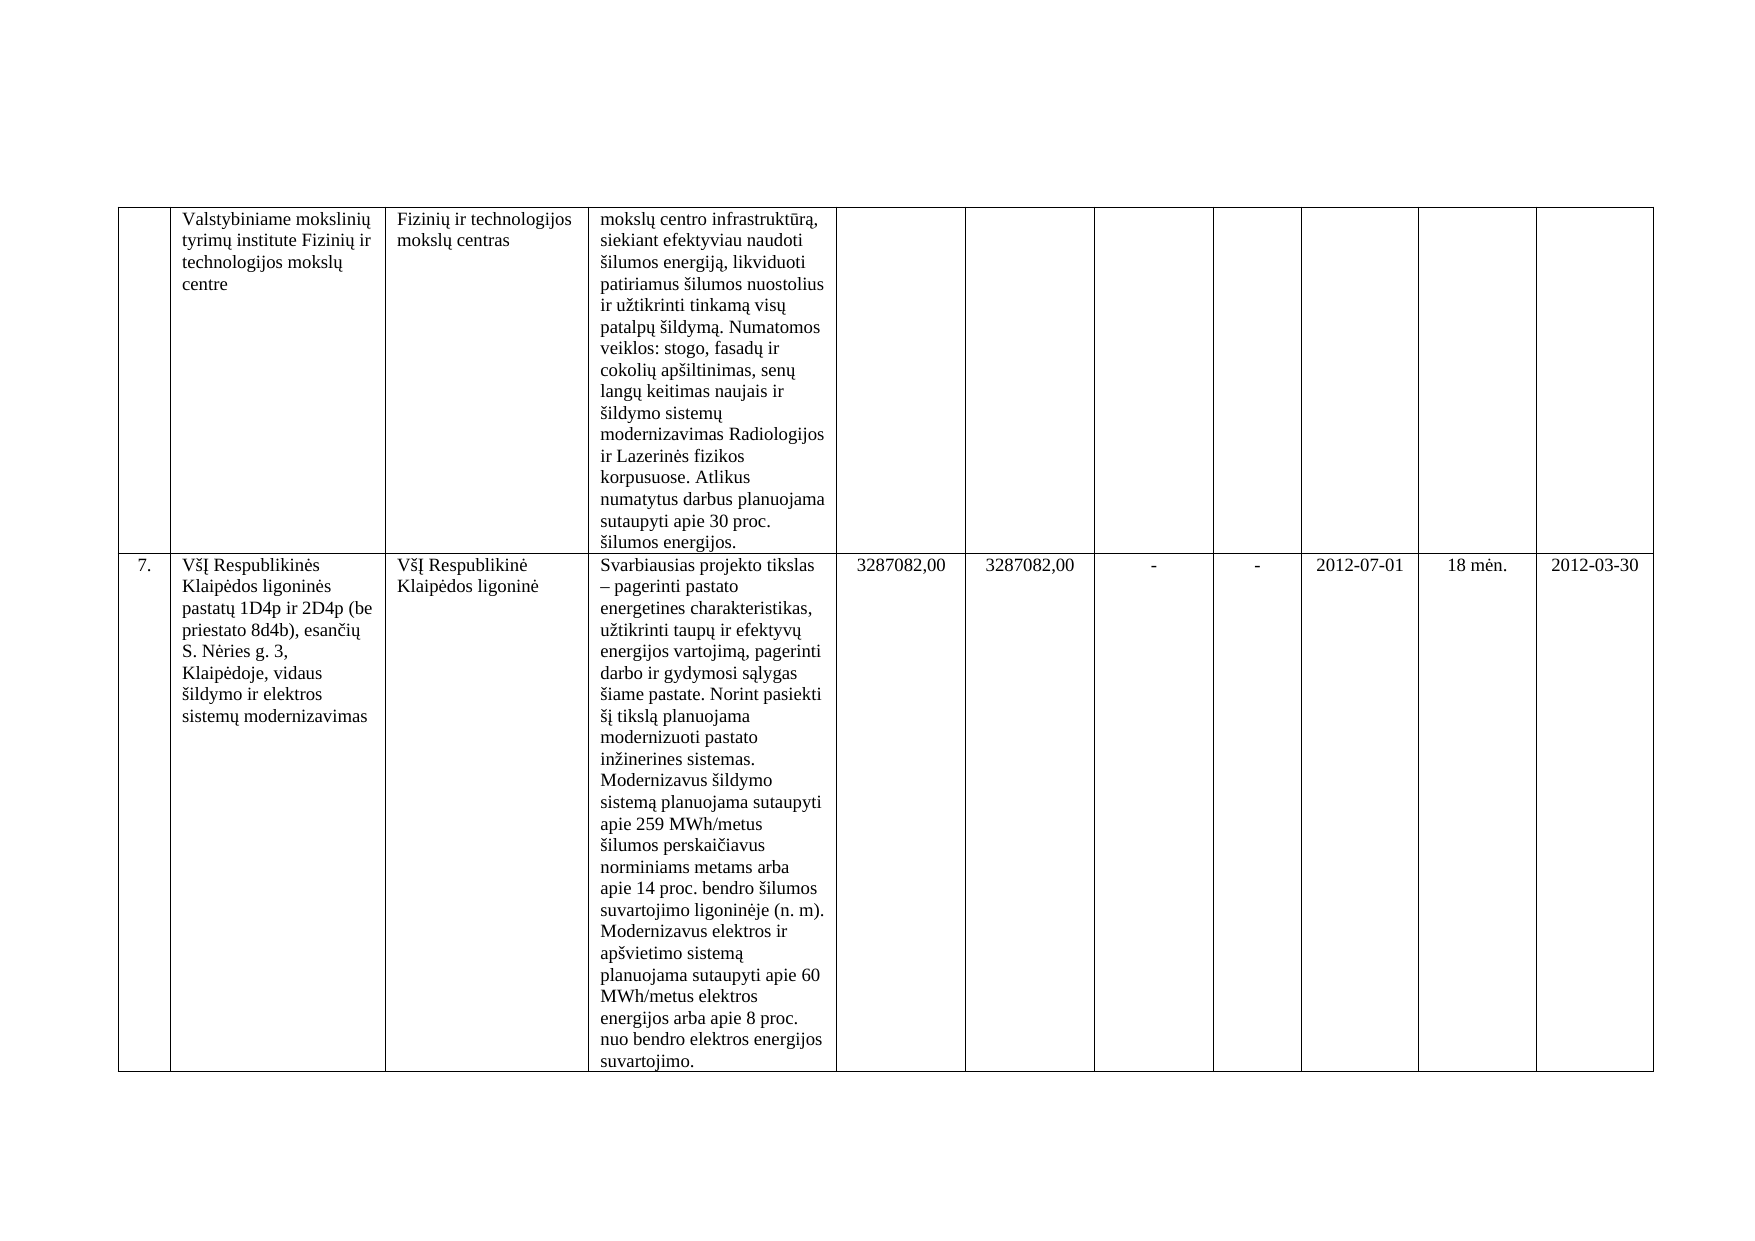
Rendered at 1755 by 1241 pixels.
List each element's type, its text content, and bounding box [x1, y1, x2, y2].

table_cell 2012-03-30 [1537, 554, 1653, 1071]
table_cell Valstybiniame mokslinių tyrimų institute Fizinių ir technologijos mokslų centre [171, 208, 385, 553]
table_cell mokslų centro infrastruktūrą, siekiant efektyviau naudoti šilumos energiją, likviduoti patiriamus šilumos nuostolius ir užtikrinti tinkamą visų patalpų šildymą. Numatomos veiklos: stogo, fasadų ir cokolių apšiltinimas, senų langų keitimas naujais ir šildymo sistemų modernizavimas Radiologijos ir Lazerinės fizikos korpusuose. Atlikus numatytus darbus planuojama sutaupyti apie 30 proc. šilumos energijos. [589, 208, 836, 553]
table_cell [837, 208, 965, 553]
table_cell - [1214, 208, 1301, 553]
table_cell - [1214, 554, 1301, 1071]
table_cell VšĮ Respublikinė Klaipėdos ligoninė [386, 554, 588, 1071]
table_cell 2012-07-01 [1302, 554, 1418, 1071]
table_cell Svarbiausias projekto tikslas – pagerinti pastato energetines charakteristikas, užtikrinti taupų ir efektyvų energijos vartojimą, pagerinti darbo ir gydymosi sąlygas šiame pastate. Norint pasiekti šį tikslą planuojama modernizuoti pastato inžinerines sistemas. Modernizavus šildymo sistemą planuojama sutaupyti apie 259 MWh/metus šilumos perskaičiavus norminiams metams arba apie 14 proc. bendro šilumos suvartojimo ligoninėje (n. m). Modernizavus elektros ir apšvietimo sistemą planuojama sutaupyti apie 60 MWh/metus elektros energijos arba apie 8 proc. nuo bendro elektros energijos suvartojimo. [589, 554, 836, 1071]
table_cell [1537, 208, 1653, 553]
table_cell 3287082,00 [837, 554, 965, 1071]
table_cell - [1095, 208, 1213, 553]
table_cell [1302, 208, 1418, 553]
table_cell 18 mėn. [1419, 554, 1536, 1071]
table_cell [966, 208, 1094, 553]
table_cell - [1095, 554, 1213, 1071]
table_cell [119, 208, 170, 553]
table_cell Fizinių ir technologijos mokslų centras [386, 208, 588, 553]
table_cell 3287082,00 [966, 554, 1094, 1071]
table_cell 7. [119, 554, 170, 1071]
table_cell VšĮ Respublikinės Klaipėdos ligoninės pastatų 1D4p ir 2D4p (be priestato 8d4b), esančių S. Nėries g. 3, Klaipėdoje, vidaus šildymo ir elektros sistemų modernizavimas [171, 554, 385, 1071]
table_cell [1419, 208, 1536, 553]
